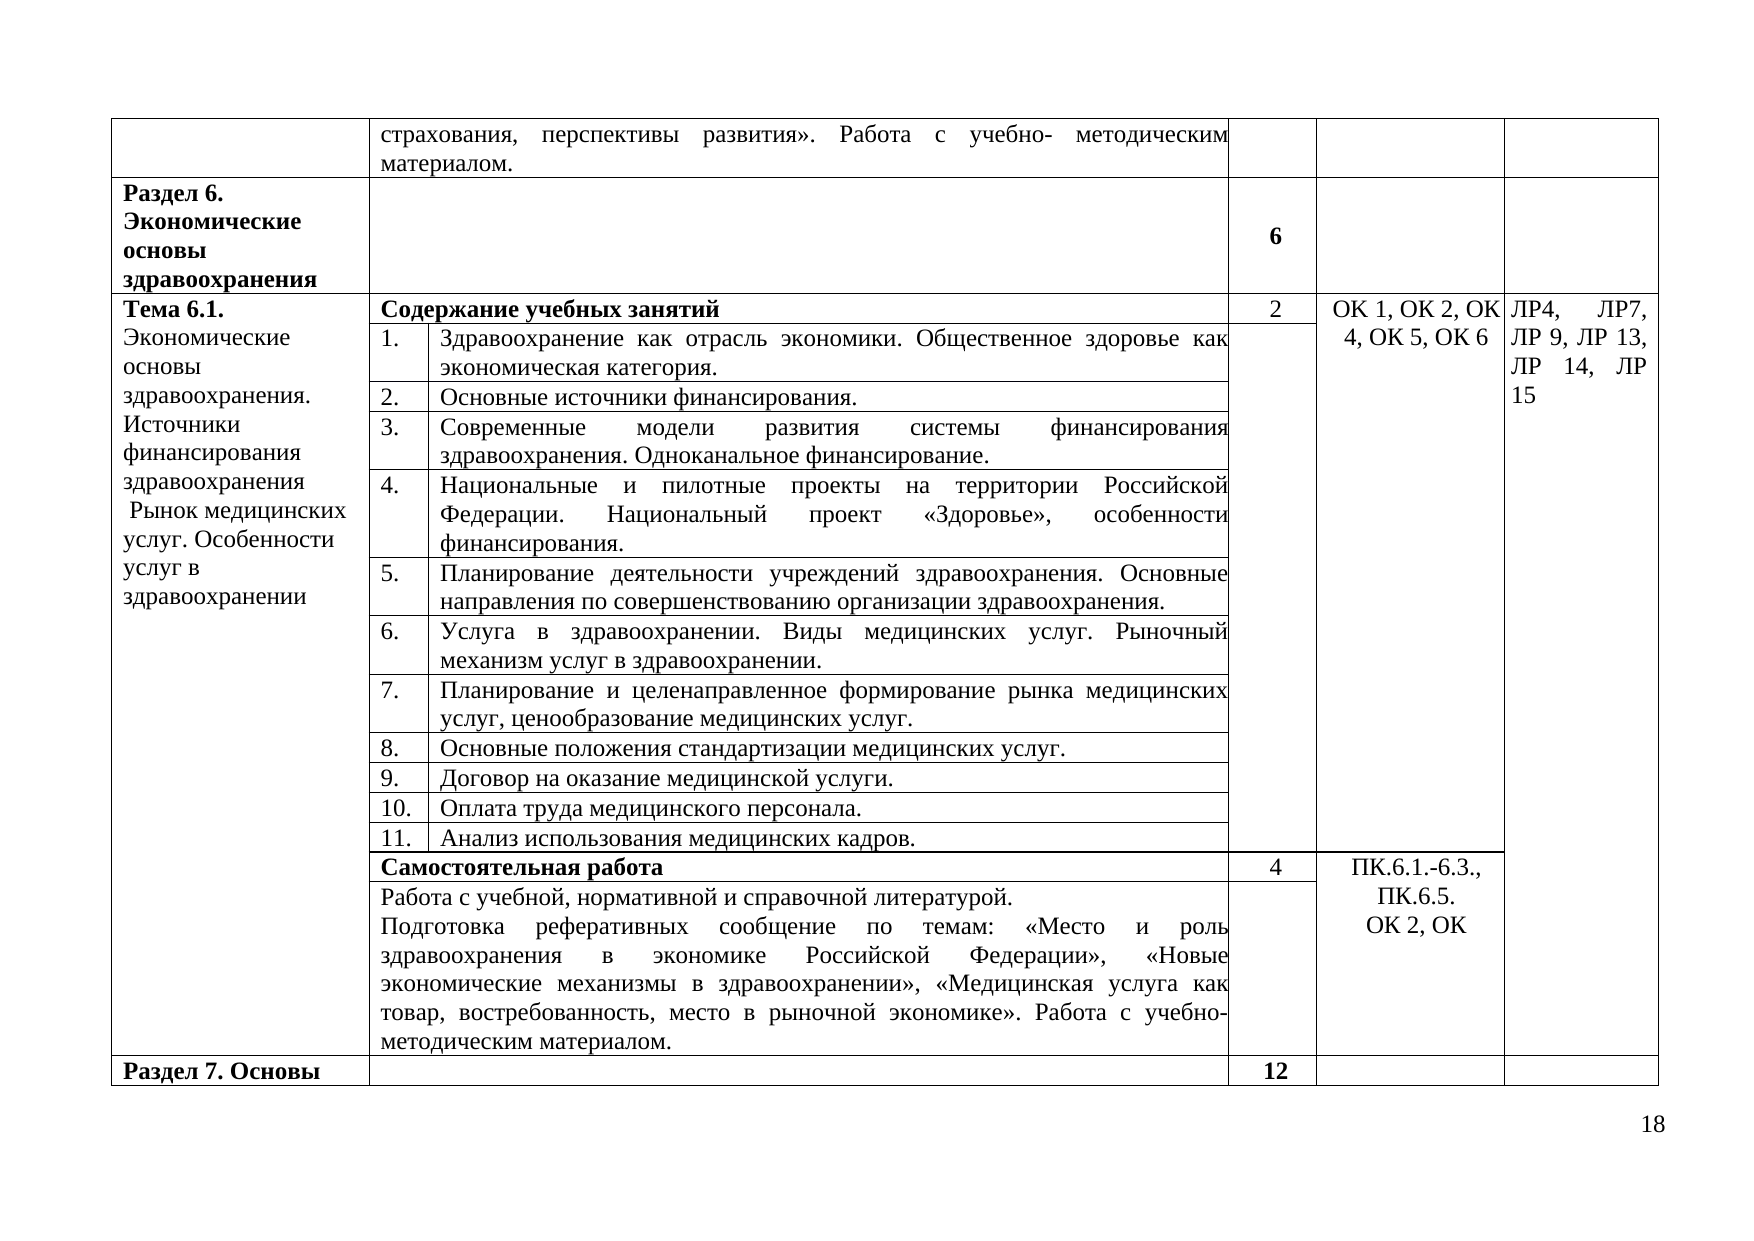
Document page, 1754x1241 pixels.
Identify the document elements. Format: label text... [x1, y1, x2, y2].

table_cell Самостоятельная работа [370, 853, 1228, 881]
table_cell Раздел 6. Экономические основы здравоохранения [112, 178, 369, 293]
table_cell 9. [370, 763, 428, 792]
table_cell 4. [370, 470, 428, 557]
table_cell Основные источники финансирования. [429, 382, 1228, 411]
table_cell 1. [370, 324, 428, 381]
table_cell 6. [370, 616, 428, 674]
table_cell 5. [370, 558, 428, 615]
table_cell 4 [1229, 853, 1316, 881]
table_cell Планирование и целенаправленное формирование рынка медицинских услуг, ценообразование медицинских услуг. [429, 675, 1228, 732]
table_cell ПК.6.1.-6.3., ПК.6.5. ОК 2, ОК [1317, 853, 1504, 1055]
table_cell Тема 6.1. Экономические основы здравоохранения. Источники финансирования здравоохранения Рынок медицинских услуг. Особенности услуг в здравоохранении [112, 294, 369, 1055]
table_cell OK 1, ОК 2, ОК 4, ОК 5, ОК 6 [1317, 294, 1504, 851]
table_cell [370, 178, 1228, 293]
table_cell 3. [370, 412, 428, 469]
table_cell 2. [370, 382, 428, 411]
table_cell 11. [370, 823, 428, 851]
table_cell [1317, 1056, 1504, 1084]
table_cell Основные положения стандартизации медицинских услуг. [429, 733, 1228, 762]
table_cell Анализ использования медицинских кадров. [429, 823, 1228, 851]
table_cell [1505, 1056, 1658, 1084]
table_cell Здравоохранение как отрасль экономики. Общественное здоровье как экономическая категория. [429, 324, 1228, 381]
table_cell 6 [1229, 178, 1316, 293]
table_cell ЛР4, ЛР7, ЛР 9, ЛР 13, ЛР 14, ЛР 15 [1505, 294, 1658, 1055]
table_cell [370, 1056, 1228, 1084]
table_cell Содержание учебных занятий [370, 294, 1228, 322]
table_cell Работа с учебной, нормативной и справочной литературой. Подготовка реферативных сообщение по темам: «Место и роль здравоохранения в экономике Российской Федерации», «Новые экономические механизмы в здравоохранении», «Медицинская услуга как товар, востребованность, место в рыночной экономике». Работа с учебно- методическим материалом. [370, 882, 1228, 1055]
table_cell Национальные и пилотные проекты на территории Российской Федерации. Национальный проект «Здоровье», особенности финансирования. [429, 470, 1228, 557]
table_cell [1229, 119, 1316, 177]
table_cell 12 [1229, 1056, 1316, 1084]
table_cell 7. [370, 675, 428, 732]
table_cell [1317, 178, 1504, 293]
table_cell 10. [370, 793, 428, 822]
table_cell [1229, 882, 1316, 1055]
table_cell Оплата труда медицинского персонала. [429, 793, 1228, 822]
table_cell [1229, 324, 1316, 851]
table_cell Договор на оказание медицинской услуги. [429, 763, 1228, 792]
table_cell 2 [1229, 294, 1316, 322]
table_cell Современные модели развития системы финансирования здравоохранения. Одноканальное финансирование. [429, 412, 1228, 469]
table_cell Раздел 7. Основы [112, 1056, 369, 1084]
table_cell [1505, 178, 1658, 293]
table_cell Услуга в здравоохранении. Виды медицинских услуг. Рыночный механизм услуг в здравоохранении. [429, 616, 1228, 674]
table_cell страхования, перспективы развития». Работа с учебно- методическим материалом. [370, 119, 1228, 177]
table_cell Планирование деятельности учреждений здравоохранения. Основные направления по совершенствованию организации здравоохранения. [429, 558, 1228, 615]
table_cell 8. [370, 733, 428, 762]
